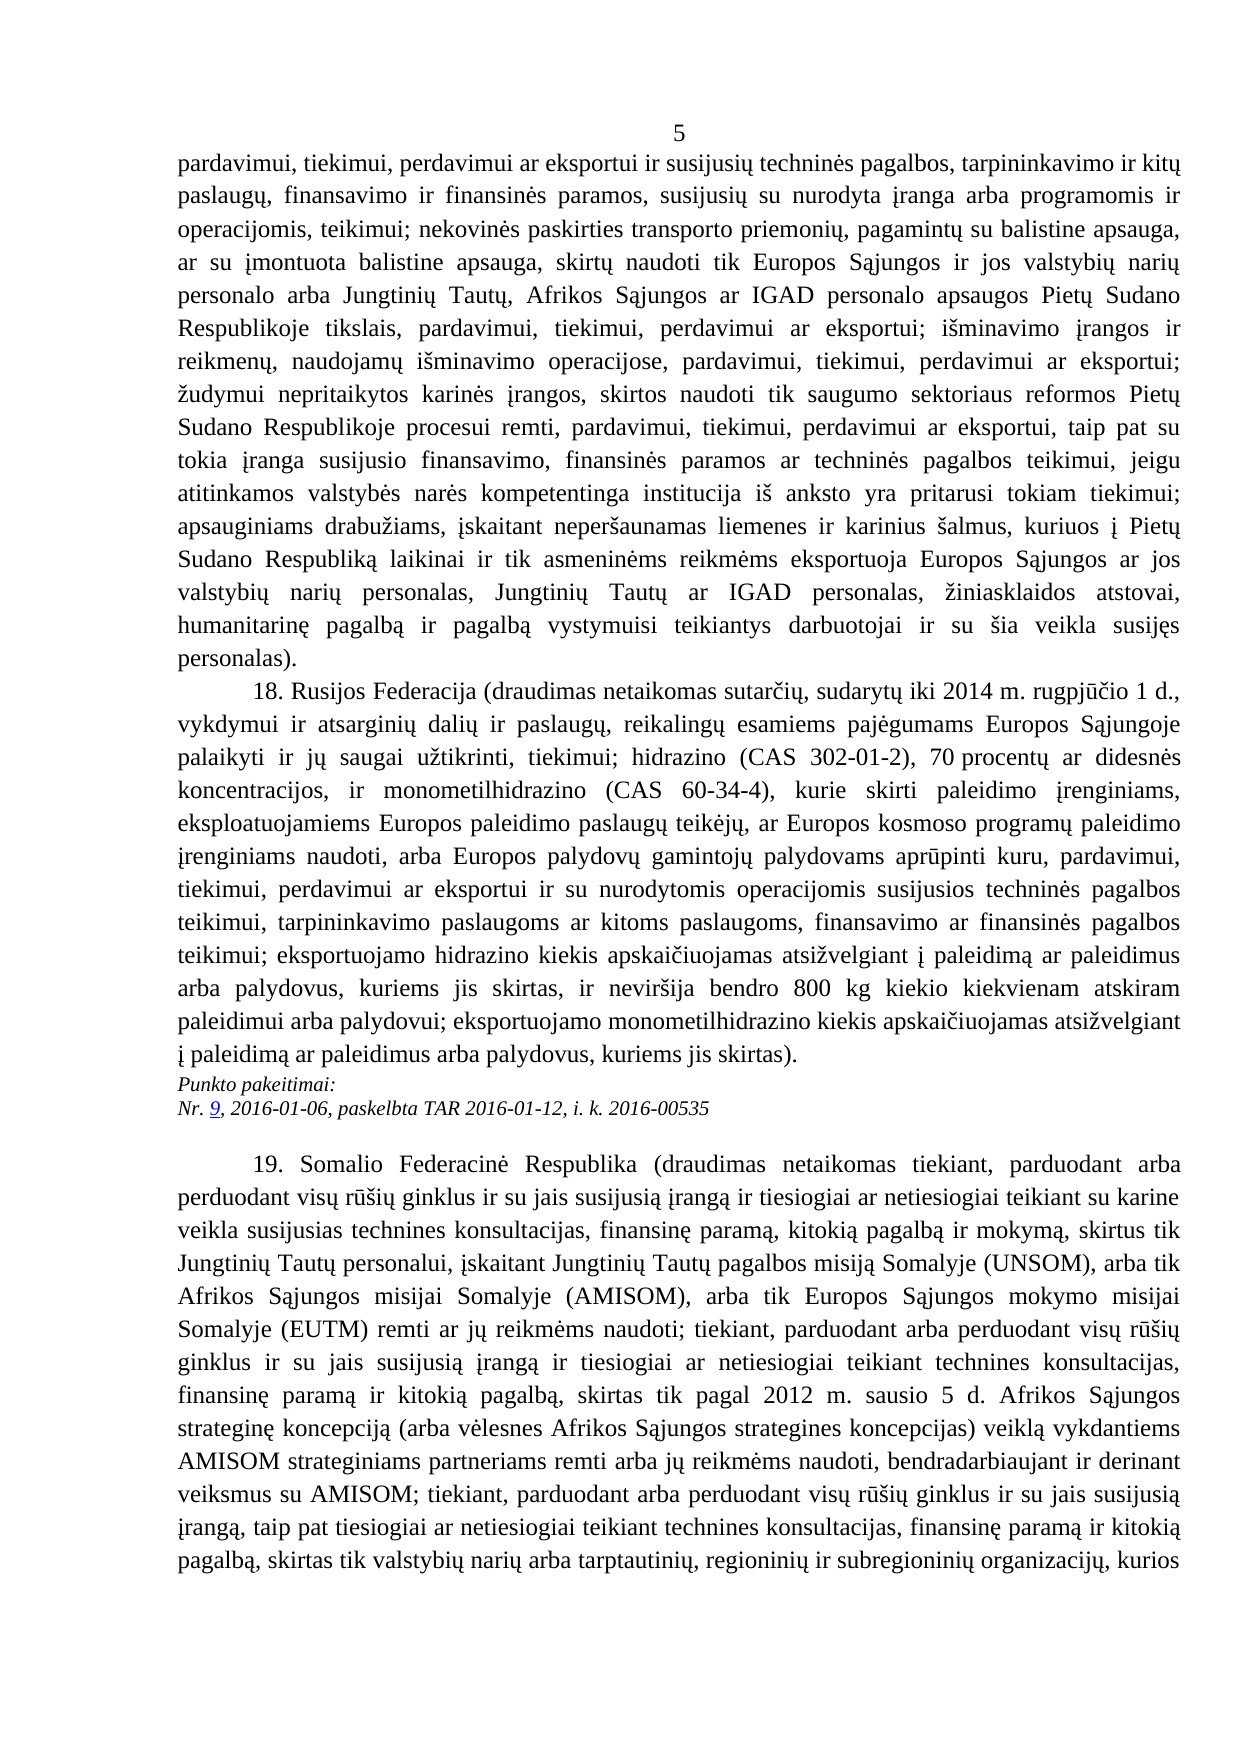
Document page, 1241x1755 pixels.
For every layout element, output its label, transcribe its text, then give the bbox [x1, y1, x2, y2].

text Nr. 9, 2016-01-06, paskelbta TAR 2016-01-12, i. k. 2016-00535 [177, 1096, 1181, 1120]
text pardavimui, tiekimui, perdavimui ar eksportui ir susijusių techninės pagalbos, tarpininkavimo ir kitų paslaugų, finansavimo ir finansinės paramos, susijusių su nurodyta įranga arba programomis ir operacijomis, teikimui; nekovinės paskirties transporto priemonių, pagamintų su balistine apsauga, ar su įmontuota balistine apsauga, skirtų naudoti tik Europos Sąjungos ir jos valstybių narių personalo arba Jungtinių Tautų, Afrikos Sąjungos ar IGAD personalo apsaugos Pietų Sudano Respublikoje tikslais, pardavimui, tiekimui, perdavimui ar eksportui; išminavimo įrangos ir reikmenų, naudojamų išminavimo operacijose, pardavimui, tiekimui, perdavimui ar eksportui; žudymui nepritaikytos karinės įrangos, skirtos naudoti tik saugumo sektoriaus reformos Pietų Sudano Respublikoje procesui remti, pardavimui, tiekimui, perdavimui ar eksportui, taip pat su tokia įranga susijusio finansavimo, finansinės paramos ar techninės pagalbos teikimui, jeigu atitinkamos valstybės narės kompetentinga institucija iš anksto yra pritarusi tokiam tiekimui; apsauginiams drabužiams, įskaitant neperšaunamas liemenes ir karinius šalmus, kuriuos į Pietų Sudano Respubliką laikinai ir tik asmeninėms reikmėms eksportuoja Europos Sąjungos ar jos valstybių narių personalas, Jungtinių Tautų ar IGAD personalas, žiniasklaidos atstovai, humanitarinę pagalbą ir pagalbą vystymuisi teikiantys darbuotojai ir su šia veikla susijęs personalas). [177, 148, 1181, 672]
text 19. Somalio Federacinė Respublika (draudimas netaikomas tiekiant, parduodant arba perduodant visų rūšių ginklus ir su jais susijusią įrangą ir tiesiogiai ar netiesiogiai teikiant su karine veikla susijusias technines konsultacijas, finansinę paramą, kitokią pagalbą ir mokymą, skirtus tik Jungtinių Tautų personalui, įskaitant Jungtinių Tautų pagalbos misiją Somalyje (UNSOM), arba tik Afrikos Sąjungos misijai Somalyje (AMISOM), arba tik Europos Sąjungos mokymo misijai Somalyje (EUTM) remti ar jų reikmėms naudoti; tiekiant, parduodant arba perduodant visų rūšių ginklus ir su jais susijusią įrangą ir tiesiogiai ar netiesiogiai teikiant technines konsultacijas, finansinę paramą ir kitokią pagalbą, skirtas tik pagal 2012 m. sausio 5 d. Afrikos Sąjungos strateginę koncepciją (arba vėlesnes Afrikos Sąjungos strategines koncepcijas) veiklą vykdantiems AMISOM strateginiams partneriams remti arba jų reikmėms naudoti, bendradarbiaujant ir derinant veiksmus su AMISOM; tiekiant, parduodant arba perduodant visų rūšių ginklus ir su jais susijusią įrangą, taip pat tiesiogiai ar netiesiogiai teikiant technines konsultacijas, finansinę paramą ir kitokią pagalbą, skirtas tik valstybių narių arba tarptautinių, regioninių ir subregioninių organizacijų, kurios [177, 1149, 1181, 1574]
text 18. Rusijos Federacija (draudimas netaikomas sutarčių, sudarytų iki 2014 m. rugpjūčio 1 d., vykdymui ir atsarginių dalių ir paslaugų, reikalingų esamiems pajėgumams Europos Sąjungoje palaikyti ir jų saugai užtikrinti, tiekimui; hidrazino (CAS 302-01-2), 70 procentų ar didesnės koncentracijos, ir monometilhidrazino (CAS 60-34-4), kurie skirti paleidimo įrenginiams, eksploatuojamiems Europos paleidimo paslaugų teikėjų, ar Europos kosmoso programų paleidimo įrenginiams naudoti, arba Europos palydovų gamintojų palydovams aprūpinti kuru, pardavimui, tiekimui, perdavimui ar eksportui ir su nurodytomis operacijomis susijusios techninės pagalbos teikimui, tarpininkavimo paslaugoms ar kitoms paslaugoms, finansavimo ar finansinės pagalbos teikimui; eksportuojamo hidrazino kiekis apskaičiuojamas atsižvelgiant į paleidimą ar paleidimus arba palydovus, kuriems jis skirtas, ir neviršija bendro 800 kg kiekio kiekvienam atskiram paleidimui arba palydovui; eksportuojamo monometilhidrazino kiekis apskaičiuojamas atsižvelgiant į paleidimą ar paleidimus arba palydovus, kuriems jis skirtas). [177, 676, 1181, 1068]
text Punkto pakeitimai: [177, 1072, 1181, 1096]
